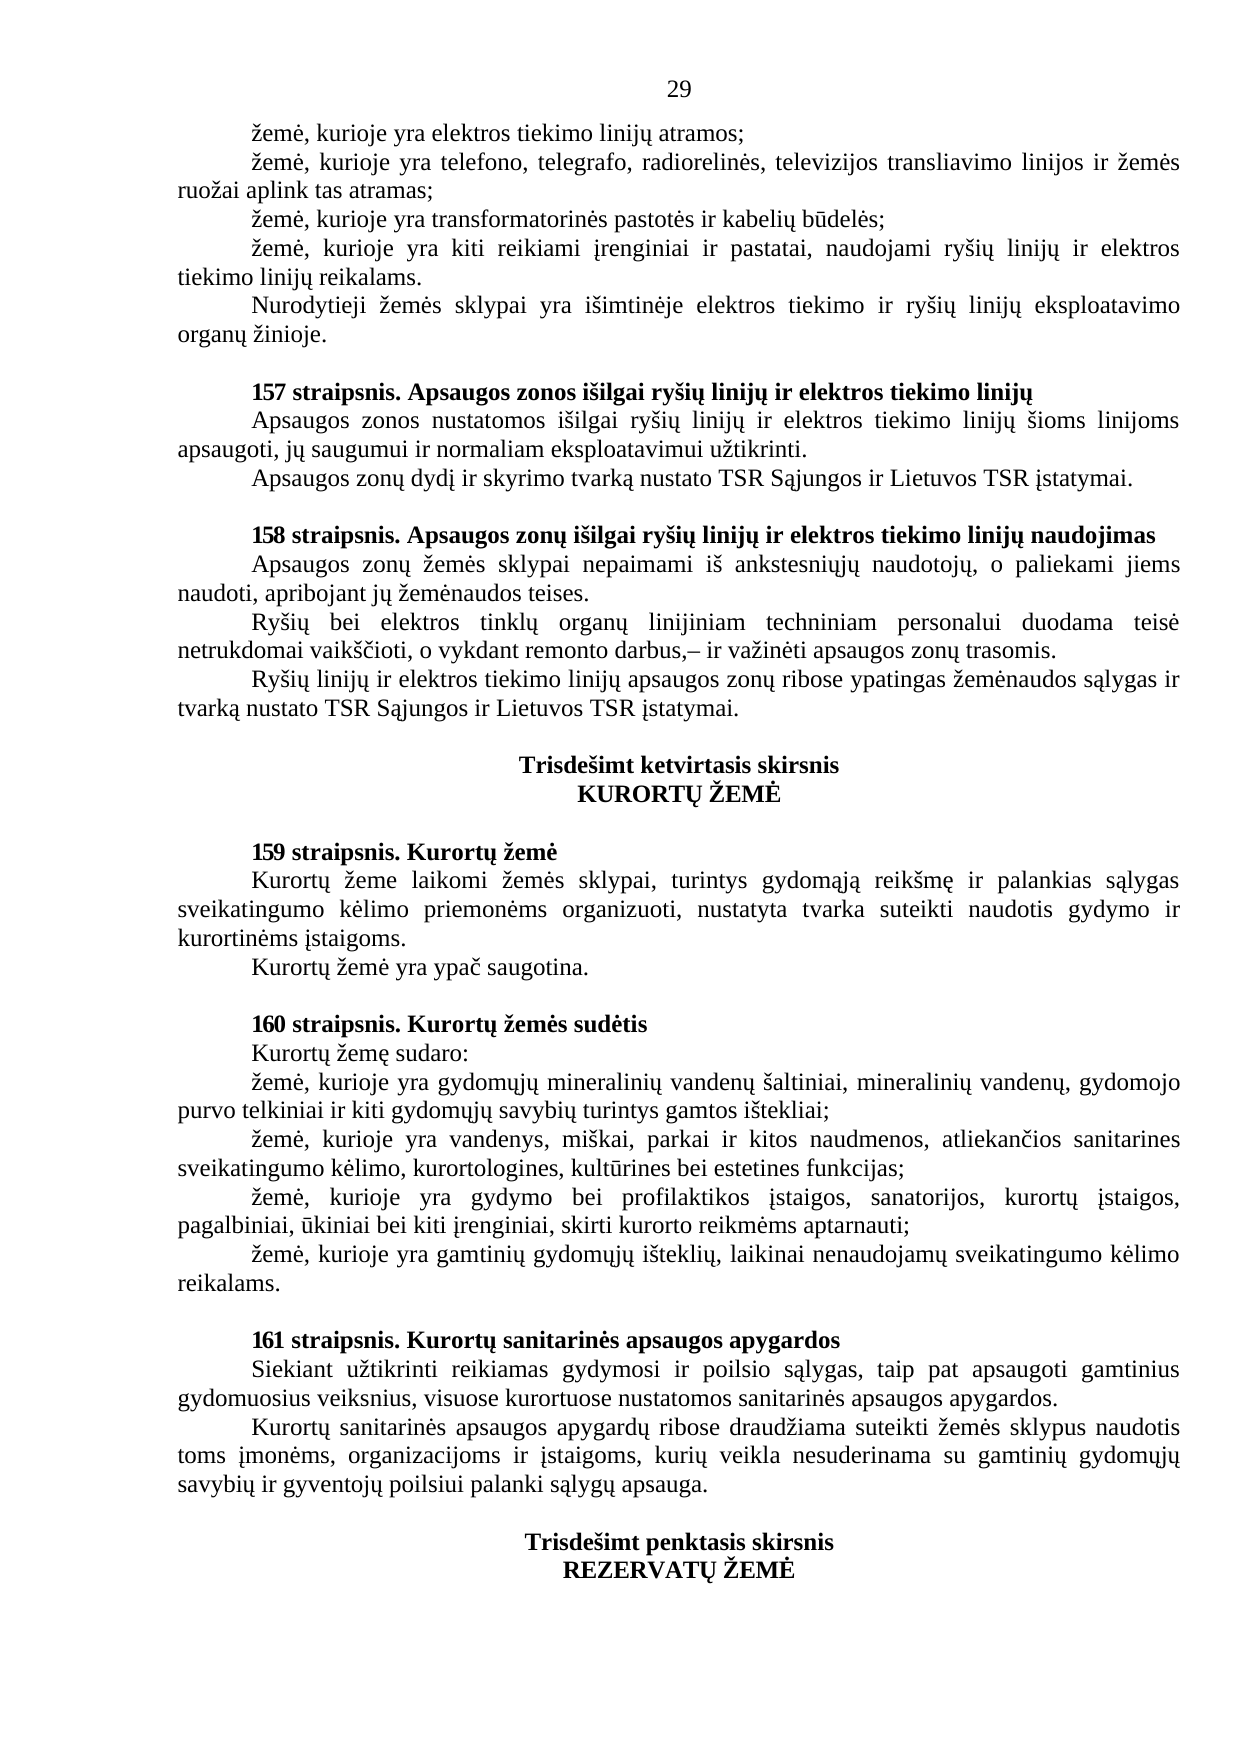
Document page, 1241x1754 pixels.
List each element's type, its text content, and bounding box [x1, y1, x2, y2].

text žemė, kurioje yra gamtinių gydomųjų išteklių, laikinai nenaudojamų sveikatingumo kėlimo reikalams. [177, 1239, 1181, 1297]
text Kurortų žemę sudaro: [177, 1038, 1181, 1067]
text 157 straipsnis. Apsaugos zonos išilgai ryšių linijų ir elektros tiekimo linijų [177, 377, 1181, 406]
text Apsaugos zonų dydį ir skyrimo tvarką nustato TSR Sąjungos ir Lietuvos TSR įstatymai. [177, 463, 1181, 492]
text Ryšių linijų ir elektros tiekimo linijų apsaugos zonų ribose ypatingas žemėnaudos sąlygas ir tvarką nustato TSR Sąjungos ir Lietuvos TSR įstatymai. [177, 664, 1181, 722]
text žemė, kurioje yra kiti reikiami įrenginiai ir pastatai, naudojami ryšių linijų ir elektros tiekimo linijų reikalams. [177, 233, 1181, 291]
text Nurodytieji žemės sklypai yra išimtinėje elektros tiekimo ir ryšių linijų eksploatavimo organų žinioje. [177, 291, 1181, 348]
text 159 straipsnis. Kurortų žemė [177, 837, 1181, 866]
text Kurortų žeme laikomi žemės sklypai, turintys gydomąją reikšmę ir palankias sąlygas sveikatingumo kėlimo priemonėms organizuoti, nustatyta tvarka suteikti naudotis gydymo ir kurortinėms įstaigoms. [177, 866, 1181, 952]
text KURORTŲ ŽEMĖ [177, 779, 1181, 808]
text Siekiant užtikrinti reikiamas gydymosi ir poilsio sąlygas, taip pat apsaugoti gamtinius gydomuosius veiksnius, visuose kurortuose nustatomos sanitarinės apsaugos apygardos. [177, 1354, 1181, 1412]
text žemė, kurioje yra transformatorinės pastotės ir kabelių būdelės; [177, 204, 1181, 233]
text 160 straipsnis. Kurortų žemės sudėtis [177, 1009, 1181, 1038]
text 158 straipsnis. Apsaugos zonų išilgai ryšių linijų ir elektros tiekimo linijų naudojimas [177, 521, 1181, 549]
text Apsaugos zonų žemės sklypai nepaimami iš ankstesniųjų naudotojų, o paliekami jiems naudoti, apribojant jų žemėnaudos teises. [177, 549, 1181, 607]
text Kurortų žemė yra ypač saugotina. [177, 952, 1181, 981]
text 161 straipsnis. Kurortų sanitarinės apsaugos apygardos [177, 1326, 1181, 1354]
text Trisdešimt ketvirtasis skirsnis [177, 751, 1181, 779]
text Kurortų sanitarinės apsaugos apygardų ribose draudžiama suteikti žemės sklypus naudotis toms įmonėms, organizacijoms ir įstaigoms, kurių veikla nesuderinama su gamtinių gydomųjų savybių ir gyventojų poilsiui palanki sąlygų apsauga. [177, 1412, 1181, 1498]
text Apsaugos zonos nustatomos išilgai ryšių linijų ir elektros tiekimo linijų šioms linijoms apsaugoti, jų saugumui ir normaliam eksploatavimui užtikrinti. [177, 406, 1181, 463]
text REZERVATŲ ŽEMĖ [177, 1556, 1181, 1584]
text žemė, kurioje yra vandenys, miškai, parkai ir kitos naudmenos, atliekančios sanitarines sveikatingumo kėlimo, kurortologines, kultūrines bei estetines funkcijas; [177, 1124, 1181, 1182]
text žemė, kurioje yra gydomųjų mineralinių vandenų šaltiniai, mineralinių vandenų, gydomojo purvo telkiniai ir kiti gydomųjų savybių turintys gamtos ištekliai; [177, 1067, 1181, 1124]
text Ryšių bei elektros tinklų organų linijiniam techniniam personalui duodama teisė netrukdomai vaikščioti, o vykdant remonto darbus,– ir važinėti apsaugos zonų trasomis. [177, 607, 1181, 664]
text žemė, kurioje yra gydymo bei profilaktikos įstaigos, sanatorijos, kurortų įstaigos, pagalbiniai, ūkiniai bei kiti įrenginiai, skirti kurorto reikmėms aptarnauti; [177, 1182, 1181, 1239]
text žemė, kurioje yra elektros tiekimo linijų atramos; [177, 118, 1181, 147]
text žemė, kurioje yra telefono, telegrafo, radiorelinės, televizijos transliavimo linijos ir žemės ruožai aplink tas atramas; [177, 147, 1181, 204]
text Trisdešimt penktasis skirsnis [177, 1527, 1181, 1556]
